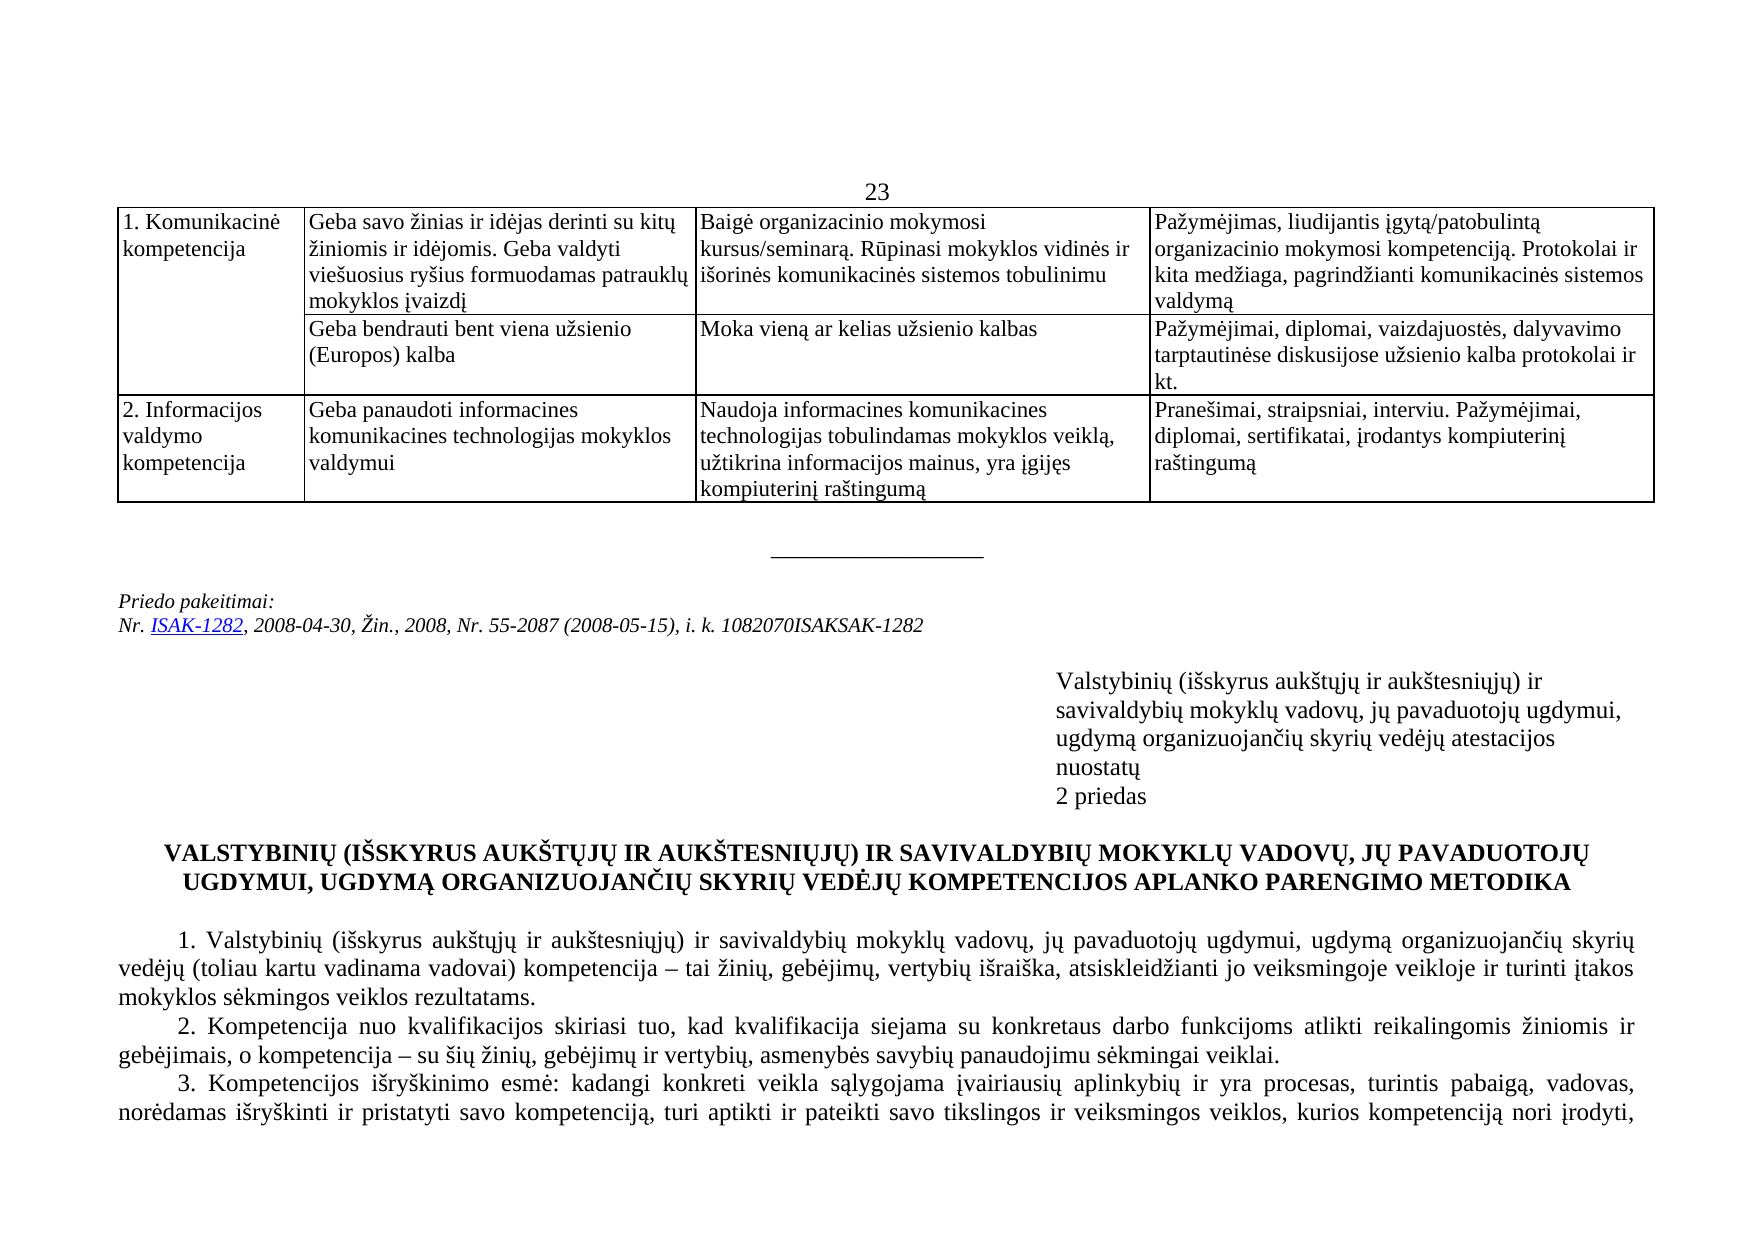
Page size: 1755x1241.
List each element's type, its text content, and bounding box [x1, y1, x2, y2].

table_cell Pranešimai, straipsniai, interviu. Pažymėjimai, diplomai, sertifikatai, įrodantys kompiuterinį raštingumą [1151, 396, 1653, 501]
text _________________ [118, 532, 1636, 560]
table_cell Geba bendrauti bent viena užsienio (Europos) kalba [305, 315, 695, 394]
table_cell Moka vieną ar kelias užsienio kalbas [697, 315, 1149, 394]
table_cell Naudoja informacines komunikacines technologijas tobulindamas mokyklos veiklą, užtikrina informacijos mainus, yra įgijęs kompiuterinį raštingumą [697, 396, 1149, 501]
text 2. Kompetencija nuo kvalifikacijos skiriasi tuo, kad kvalifikacija siejama su konkretaus darbo funkcijoms atlikti reikalingomis žiniomis ir gebėjimais, o kompetencija – su šių žinių, gebėjimų ir vertybių, asmenybės savybių panaudojimu sėkmingai veiklai. [118, 1011, 1636, 1068]
text Nr. ISAK-1282, 2008-04-30, Žin., 2008, Nr. 55-2087 (2008-05-15), i. k. 1082070ISAKSAK-1282 [118, 613, 1636, 637]
table_cell Pažymėjimai, diplomai, vaizdajuostės, dalyvavimo tarptautinėse diskusijose užsienio kalba protokolai ir kt. [1151, 315, 1653, 394]
text 1. Valstybinių (išskyrus aukštųjų ir aukštesniųjų) ir savivaldybių mokyklų vadovų, jų pavaduotojų ugdymui, ugdymą organizuojančių skyrių vedėjų (toliau kartu vadinama vadovai) kompetencija – tai žinių, gebėjimų, vertybių išraiška, atsiskleidžianti jo veiksmingoje veikloje ir turinti įtakos mokyklos sėkmingos veiklos rezultatams. [118, 925, 1636, 1011]
text VALSTYBINIŲ (IŠSKYRUS AUKŠTŲJŲ IR AUKŠTESNIŲJŲ) IR SAVIVALDYBIŲ MOKYKLŲ VADOVŲ, JŲ PAVADUOTOJŲ UGDYMUI, UGDYMĄ ORGANIZUOJANČIŲ SKYRIŲ VEDĖJŲ KOMPETENCIJOS APLANKO PARENGIMO METODIKA [118, 838, 1636, 896]
text Priedo pakeitimai: [118, 589, 1636, 613]
text Valstybinių (išskyrus aukštųjų ir aukštesniųjų) ir savivaldybių mokyklų vadovų, jų pavaduotojų ugdymui, ugdymą organizuojančių skyrių vedėjų atestacijos nuostatų [1056, 666, 1636, 781]
table_cell Geba savo žinias ir idėjas derinti su kitų žiniomis ir idėjomis. Geba valdyti viešuosius ryšius formuodamas patrauklų mokyklos įvaizdį [305, 208, 695, 314]
table_cell Pažymėjimas, liudijantis įgytą/patobulintą organizacinio mokymosi kompetenciją. Protokolai ir kita medžiaga, pagrindžianti komunikacinės sistemos valdymą [1151, 208, 1653, 314]
table_cell Baigė organizacinio mokymosi kursus/seminarą. Rūpinasi mokyklos vidinės ir išorinės komunikacinės sistemos tobulinimu [697, 208, 1149, 314]
text 2 priedas [1056, 781, 1636, 810]
table_cell 2. Informacijos valdymo kompetencija [119, 396, 304, 501]
text 3. Kompetencijos išryškinimo esmė: kadangi konkreti veikla sąlygojama įvairiausių aplinkybių ir yra procesas, turintis pabaigą, vadovas, norėdamas išryškinti ir pristatyti savo kompetenciją, turi aptikti ir pateikti savo tikslingos ir veiksmingos veiklos, kurios kompetenciją nori įrodyti, [118, 1068, 1636, 1126]
table_cell 1. Komunikacinė kompetencija [119, 208, 304, 394]
table_cell Geba panaudoti informacines komunikacines technologijas mokyklos valdymui [305, 396, 695, 501]
